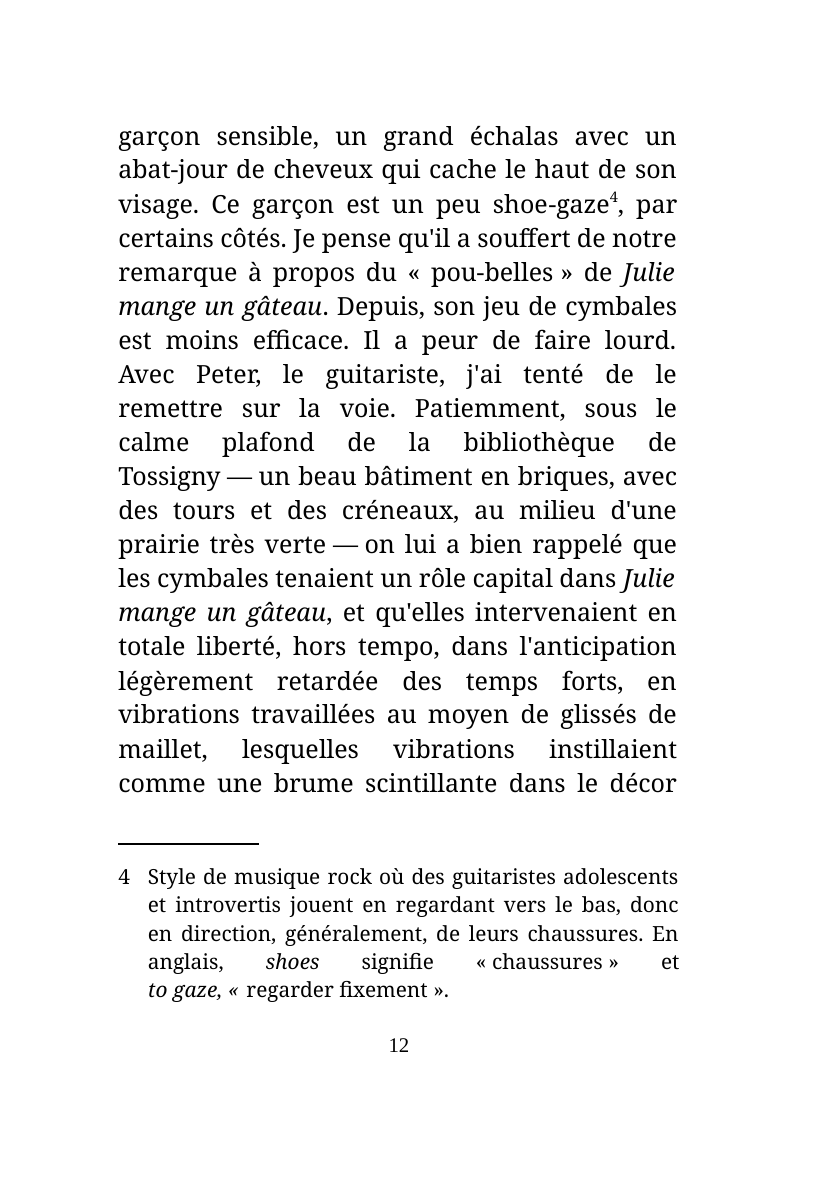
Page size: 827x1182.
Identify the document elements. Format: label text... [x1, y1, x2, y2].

text Style de musique rock où des guitaristes adolescents et introvertis jouent en regardant vers le bas, donc en direction, généralement, de leurs chaussures. En anglais, shoes signifie « chaussures » et to gaze, « regarder fixement ». [118, 862, 679, 1004]
text garçon sensible, un grand échalas avec un abat‑jour de cheveux qui cache le haut de son visage. Ce garçon est un peu shoe‑gaze, par certains côtés. Je pense qu'il a souffert de notre remarque à propos du « pou-belles » de Julie mange un gâteau. Depuis, son jeu de cymbales est moins efficace. Il a peur de faire lourd. Avec Peter, le guitariste, j'ai tenté de le remettre sur la voie. Patiemment, sous le calme plafond de la bibliothèque de Tossigny — un beau bâtiment en briques, avec des tours et des créneaux, au milieu d'une prairie très verte — on lui a bien rappelé que les cymbales tenaient un rôle capital dans Julie mange un gâteau, et qu'elles intervenaient en totale liberté, hors tempo, dans l'anticipation légèrement retardée des temps forts, en vibrations travaillées au moyen de glissés de maillet, lesquelles vibrations instillaient comme une brume scintillante dans le décor [118, 118, 677, 799]
